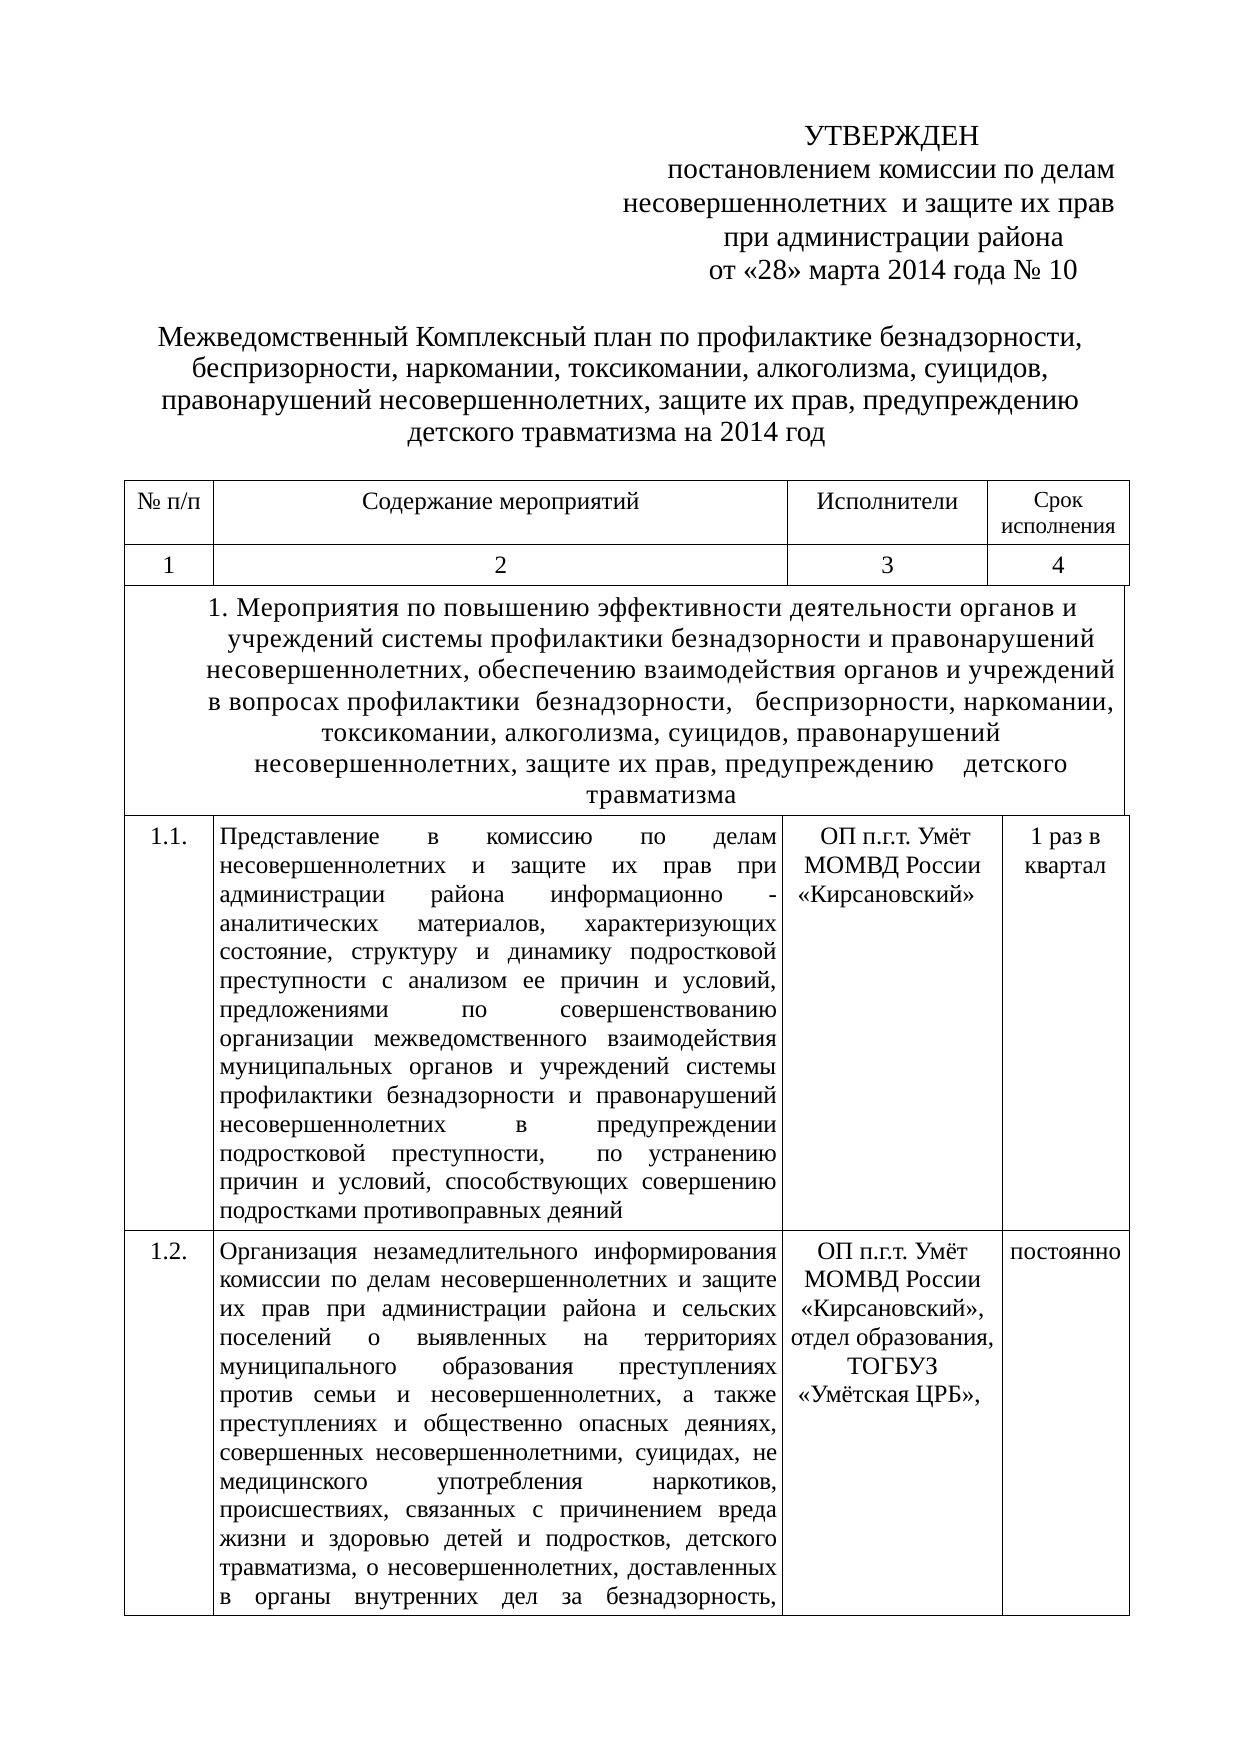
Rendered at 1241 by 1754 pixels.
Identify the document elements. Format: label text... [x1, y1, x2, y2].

table_cell ОП п.г.т. Умёт МОМВД России «Кирсановский», отдел образования, ТОГБУЗ «Умётская ЦРБ», [783, 1231, 1002, 1615]
table_cell ОП п.г.т. Умёт МОМВД России «Кирсановский» [783, 816, 1002, 1229]
table_cell постоянно [1003, 1231, 1129, 1615]
table_header Содержание мероприятий [214, 481, 787, 544]
table_cell 1 раз в квартал [1003, 816, 1129, 1229]
table_cell [1125, 586, 1129, 815]
text УТВЕРЖДЕН [118, 118, 1122, 152]
text Межведомственный Комплексный план по профилактике безнадзорности, беспризорности, наркомании, токсикомании, алкоголизма, суицидов, правонарушений несовершеннолетних, защите их прав, предупреждению детского травматизма на 2014 год [118, 321, 1122, 448]
table_cell 3 [788, 545, 987, 585]
text постановлением комиссии по делам [118, 152, 1122, 185]
text несовершеннолетних и защите их прав [118, 185, 1122, 219]
table_cell 1.1. [125, 816, 213, 1229]
table_cell Представление в комиссию по делам несовершеннолетних и защите их прав при администрации района информационно - аналитических материалов, характеризующих состояние, структуру и динамику подростковой преступности с анализом ее причин и условий, предложениями по совершенствованию организации межведомственного взаимодействия муниципальных органов и учреждений системы профилактики безнадзорности и правонарушений несовершеннолетних в предупреждении подростковой преступности, по устранению причин и условий, способствующих совершению подростками противоправных деяний [214, 816, 782, 1229]
table_cell 1 [125, 545, 213, 585]
table_header № п/п [125, 481, 213, 544]
text от «28» марта 2014 года № 10 [118, 252, 1122, 286]
text при администрации района [118, 219, 1122, 252]
table_header Срок исполнения [988, 481, 1129, 544]
table_header Исполнители [788, 481, 987, 544]
table_cell 4 [988, 545, 1129, 585]
table_cell Организация незамедлительного информирования комиссии по делам несовершеннолетних и защите их прав при администрации района и сельских поселений о выявленных на территориях муниципального образования преступлениях против семьи и несовершеннолетних, а также преступлениях и общественно опасных деяниях, совершенных несовершеннолетними, суицидах, не медицинского употребления наркотиков, происшествиях, связанных с причинением вреда жизни и здоровью детей и подростков, детского травматизма, о несовершеннолетних, доставленных в органы внутренних дел за безнадзорность, [214, 1231, 782, 1615]
table_cell 1.2. [125, 1231, 213, 1615]
table_cell 2 [214, 545, 787, 585]
table_cell 1. Мероприятия по повышению эффективности деятельности органов и учреждений системы профилактики безнадзорности и правонарушений несовершеннолетних, обеспечению взаимодействия органов и учреждений в вопросах профилактики безнадзорности, беспризорности, наркомании, токсикомании, алкоголизма, суицидов, правонарушений несовершеннолетних, защите их прав, предупреждению детского травматизма [125, 586, 1124, 815]
